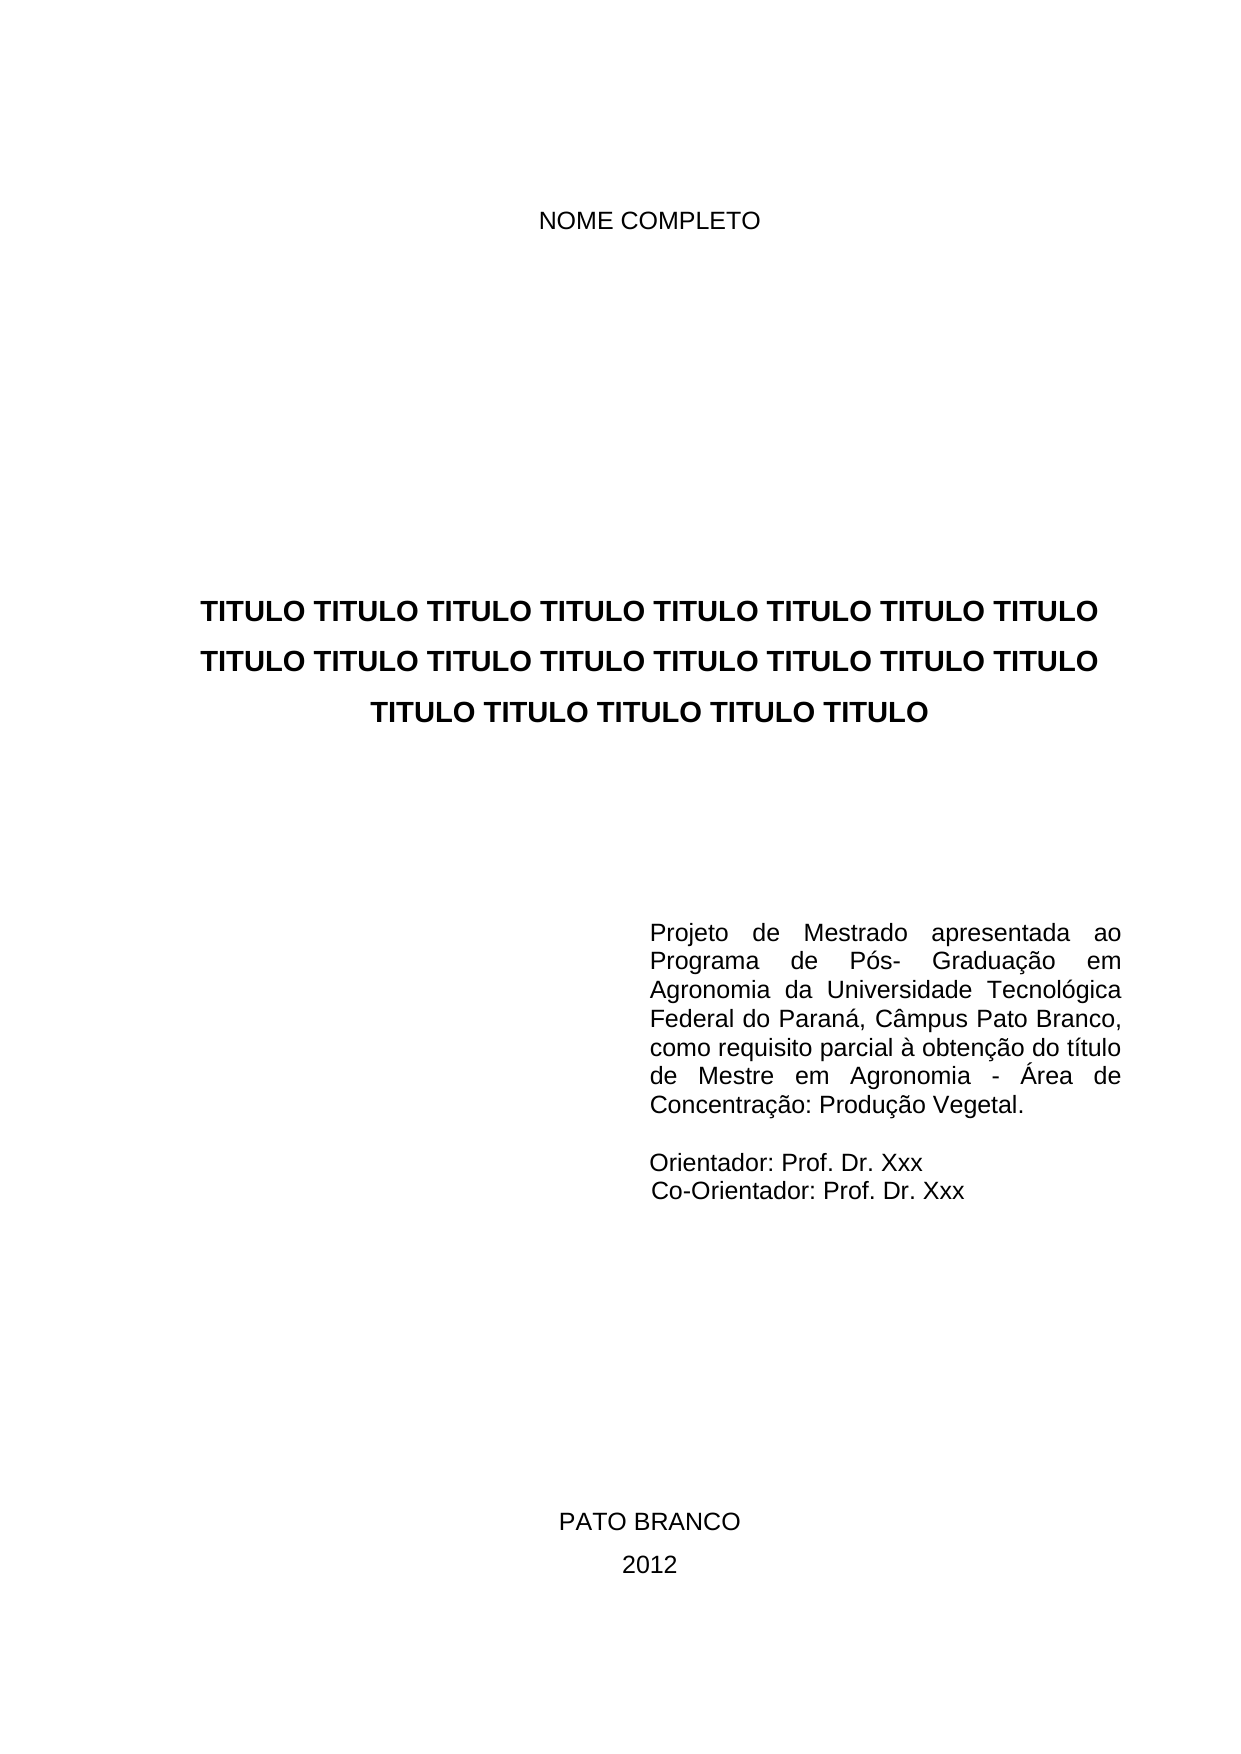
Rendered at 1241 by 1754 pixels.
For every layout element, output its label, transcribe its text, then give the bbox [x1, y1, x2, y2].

text Co-Orientador: Prof. Dr. Xxx [651, 1176, 1122, 1205]
text 2012 [177, 1550, 1122, 1579]
text TITULO TITULO TITULO TITULO TITULO TITULO TITULO TITULO TITULO TITULO TITULO TITULO TITULO TITULO TITULO TITULO TITULO TITULO TITULO TITULO TITULO [177, 594, 1122, 728]
text Orientador: Prof. Dr. Xxx [649, 1147, 1122, 1176]
text NOME COMPLETO [177, 206, 1122, 235]
text PATO BRANCO [177, 1507, 1122, 1536]
text Projeto de Mestrado apresentada ao Programa de Pós- Graduação em Agronomia da Universidade Tecnológica Federal do Paraná, Câmpus Pato Branco, como requisito parcial à obtenção do título de Mestre em Agronomia - Área de Concentração: Produção Vegetal. [649, 917, 1122, 1119]
